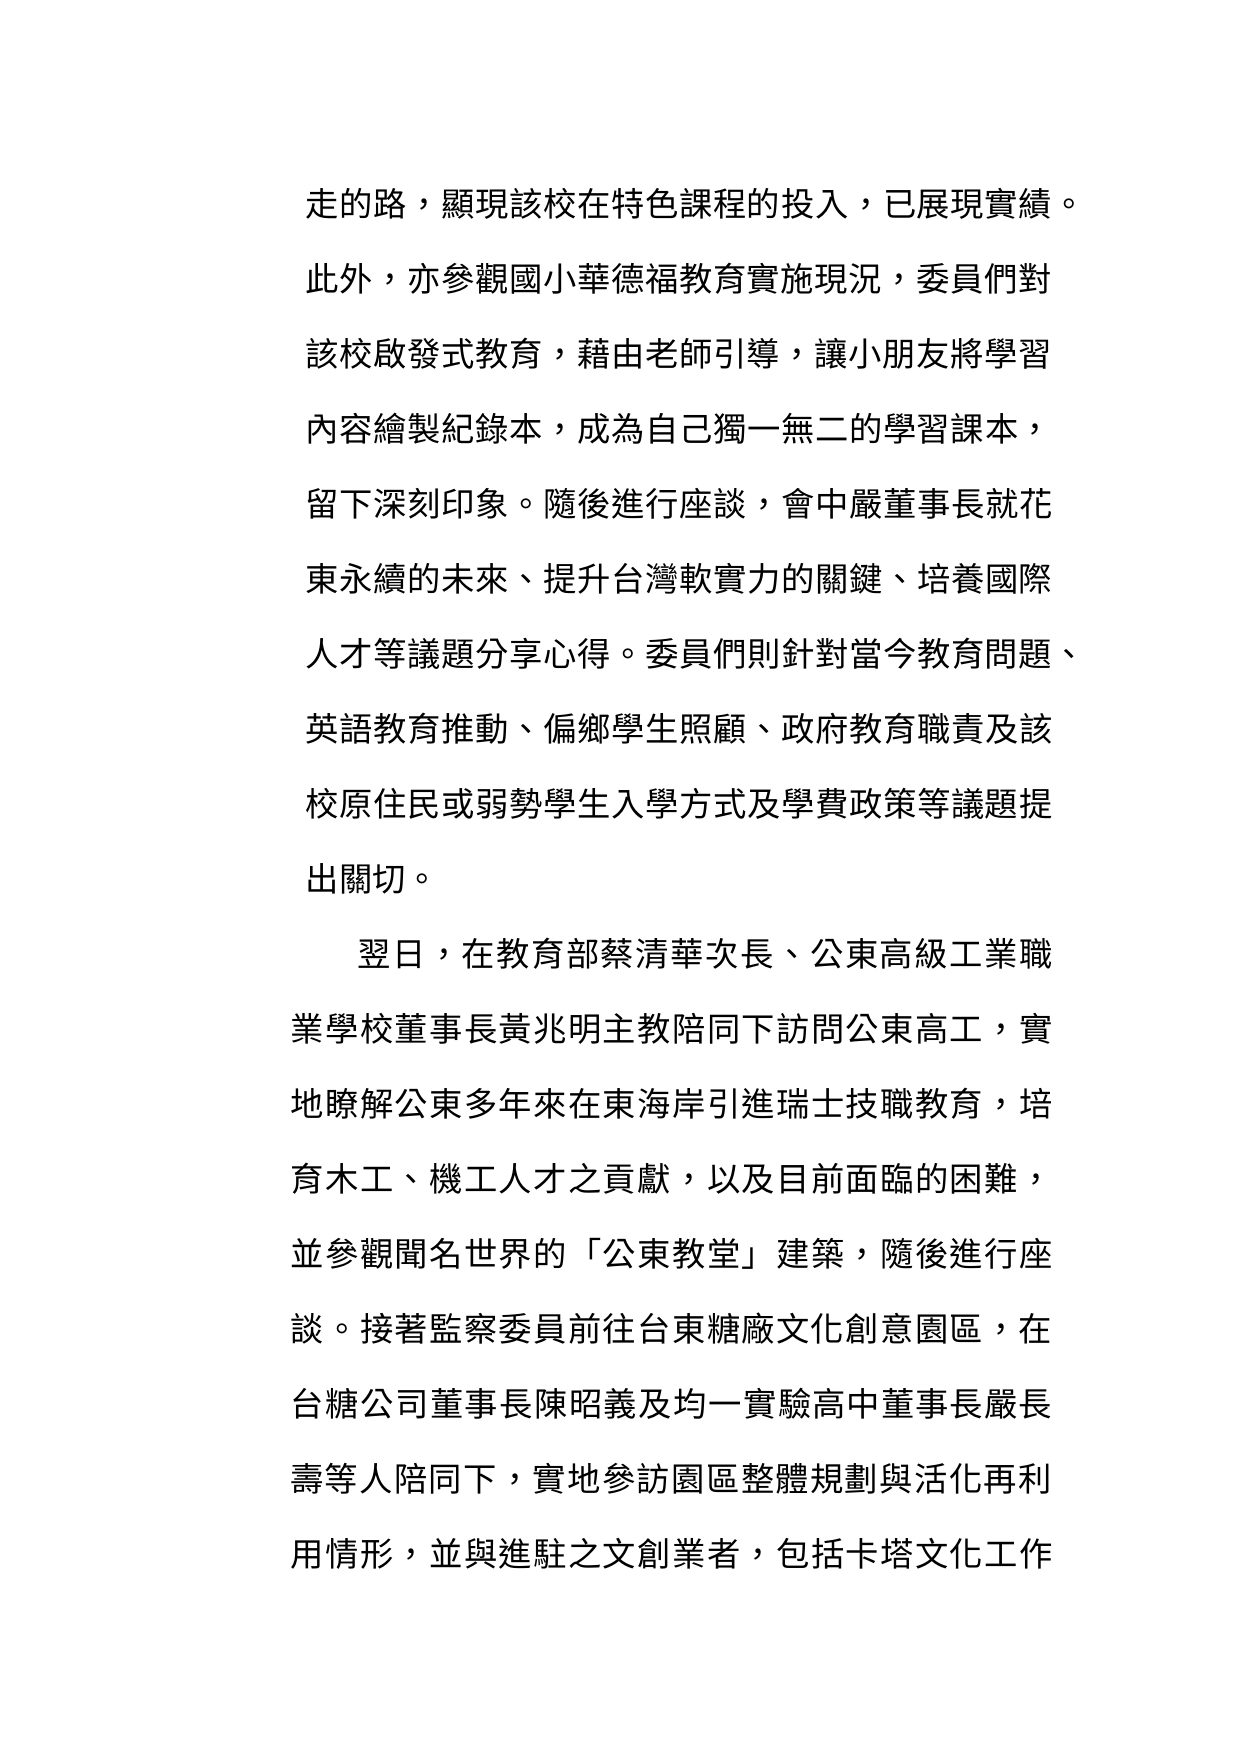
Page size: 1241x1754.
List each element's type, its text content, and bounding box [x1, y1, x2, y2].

text 翌日，在教育部蔡清華次長、公東高級工業職業學校董事長黃兆明主教陪同下訪問公東高工，實地瞭解公東多年來在東海岸引進瑞士技職教育，培育木工、機工人才之貢獻，以及目前面臨的困難，並參觀聞名世界的「公東教堂」建築，隨後進行座談。接著監察委員前往台東糖廠文化創意園區，在台糖公司董事長陳昭義及均一實驗高中董事長嚴長壽等人陪同下，實地參訪園區整體規劃與活化再利用情形，並與進駐之文創業者，包括卡塔文化工作 [291, 914, 1053, 1589]
text 下午在均一國際教育實驗高中嚴長壽董事長等人陪同下，實地瞭解實驗教育辦學特色，及該校「綠能建築」、「國際餐飲」、「當代藝術」三大主題課程，學生們充滿熱情與自信，且清楚未來要走的路，顯現該校在特色課程的投入，已展現實績。此外，亦參觀國小華德福教育實施現況，委員們對該校啟發式教育，藉由老師引導，讓小朋友將學習內容繪製紀錄本，成為自己獨一無二的學習課本，留下深刻印象。隨後進行座談，會中嚴董事長就花東永續的未來、提升台灣軟實力的關鍵、培養國際人才等議題分享心得。委員們則針對當今教育問題、英語教育推動、偏鄉學生照顧、政府教育職責及該校原住民或弱勢學生入學方式及學費政策等議題提出關切。 [306, 164, 1053, 914]
